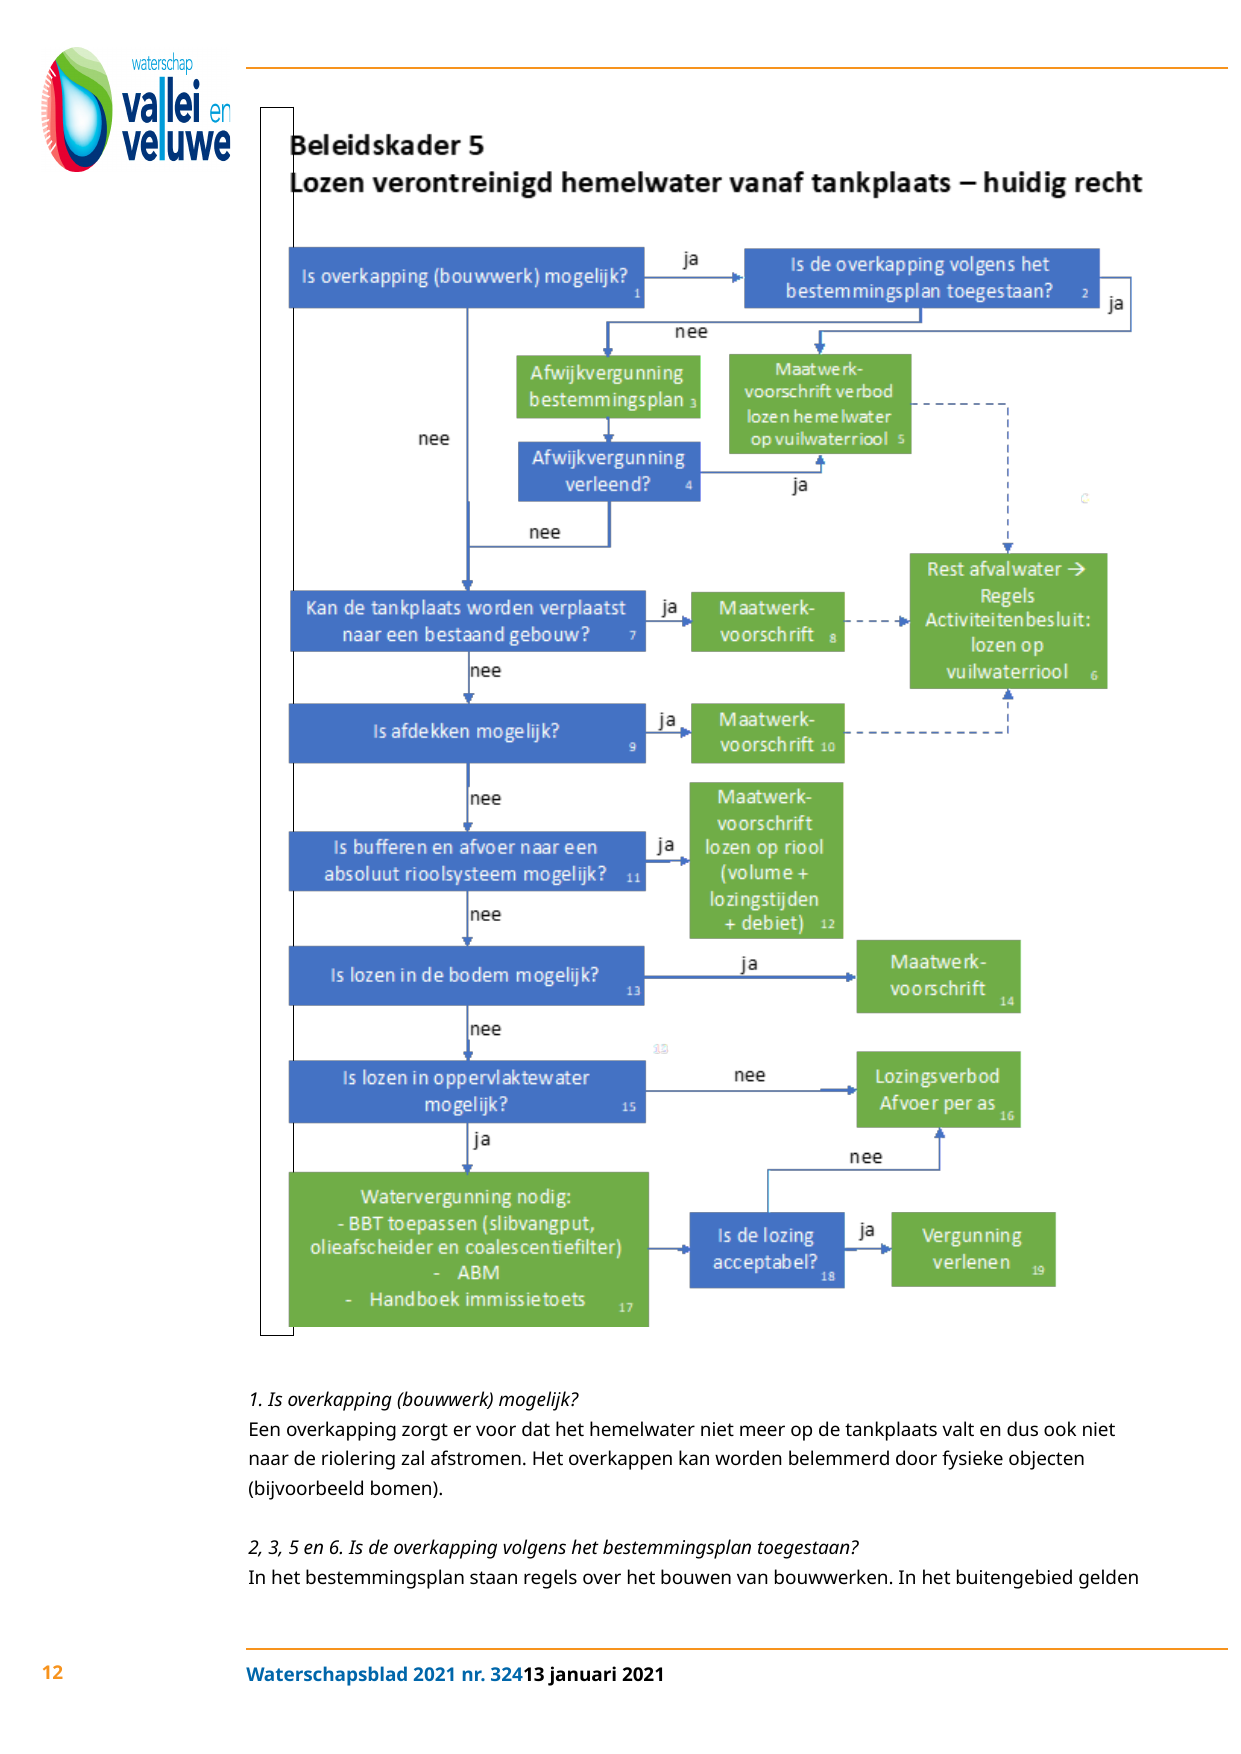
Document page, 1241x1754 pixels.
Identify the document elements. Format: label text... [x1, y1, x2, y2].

picture [41, 47, 231, 172]
picture [268, 115, 1173, 1327]
text 1. Is overkapping (bouwwerk) mogelijk? [248, 1386, 1152, 1412]
text 2, 3, 5 en 6. Is de overkapping volgens het bestemmingsplan toegestaan? [248, 1534, 1152, 1560]
text In het bestemmingsplan staan regels over het bouwen van bouwwerken. In het buitengebied gelden [248, 1564, 1152, 1590]
text Een overkapping zorgt er voor dat het hemelwater niet meer op de tankplaats valt en dus ook niet naar de riolering zal afstromen. Het overkappen kan worden belemmerd door fysieke objecten (bijvoorbeeld bomen). [248, 1416, 1152, 1501]
